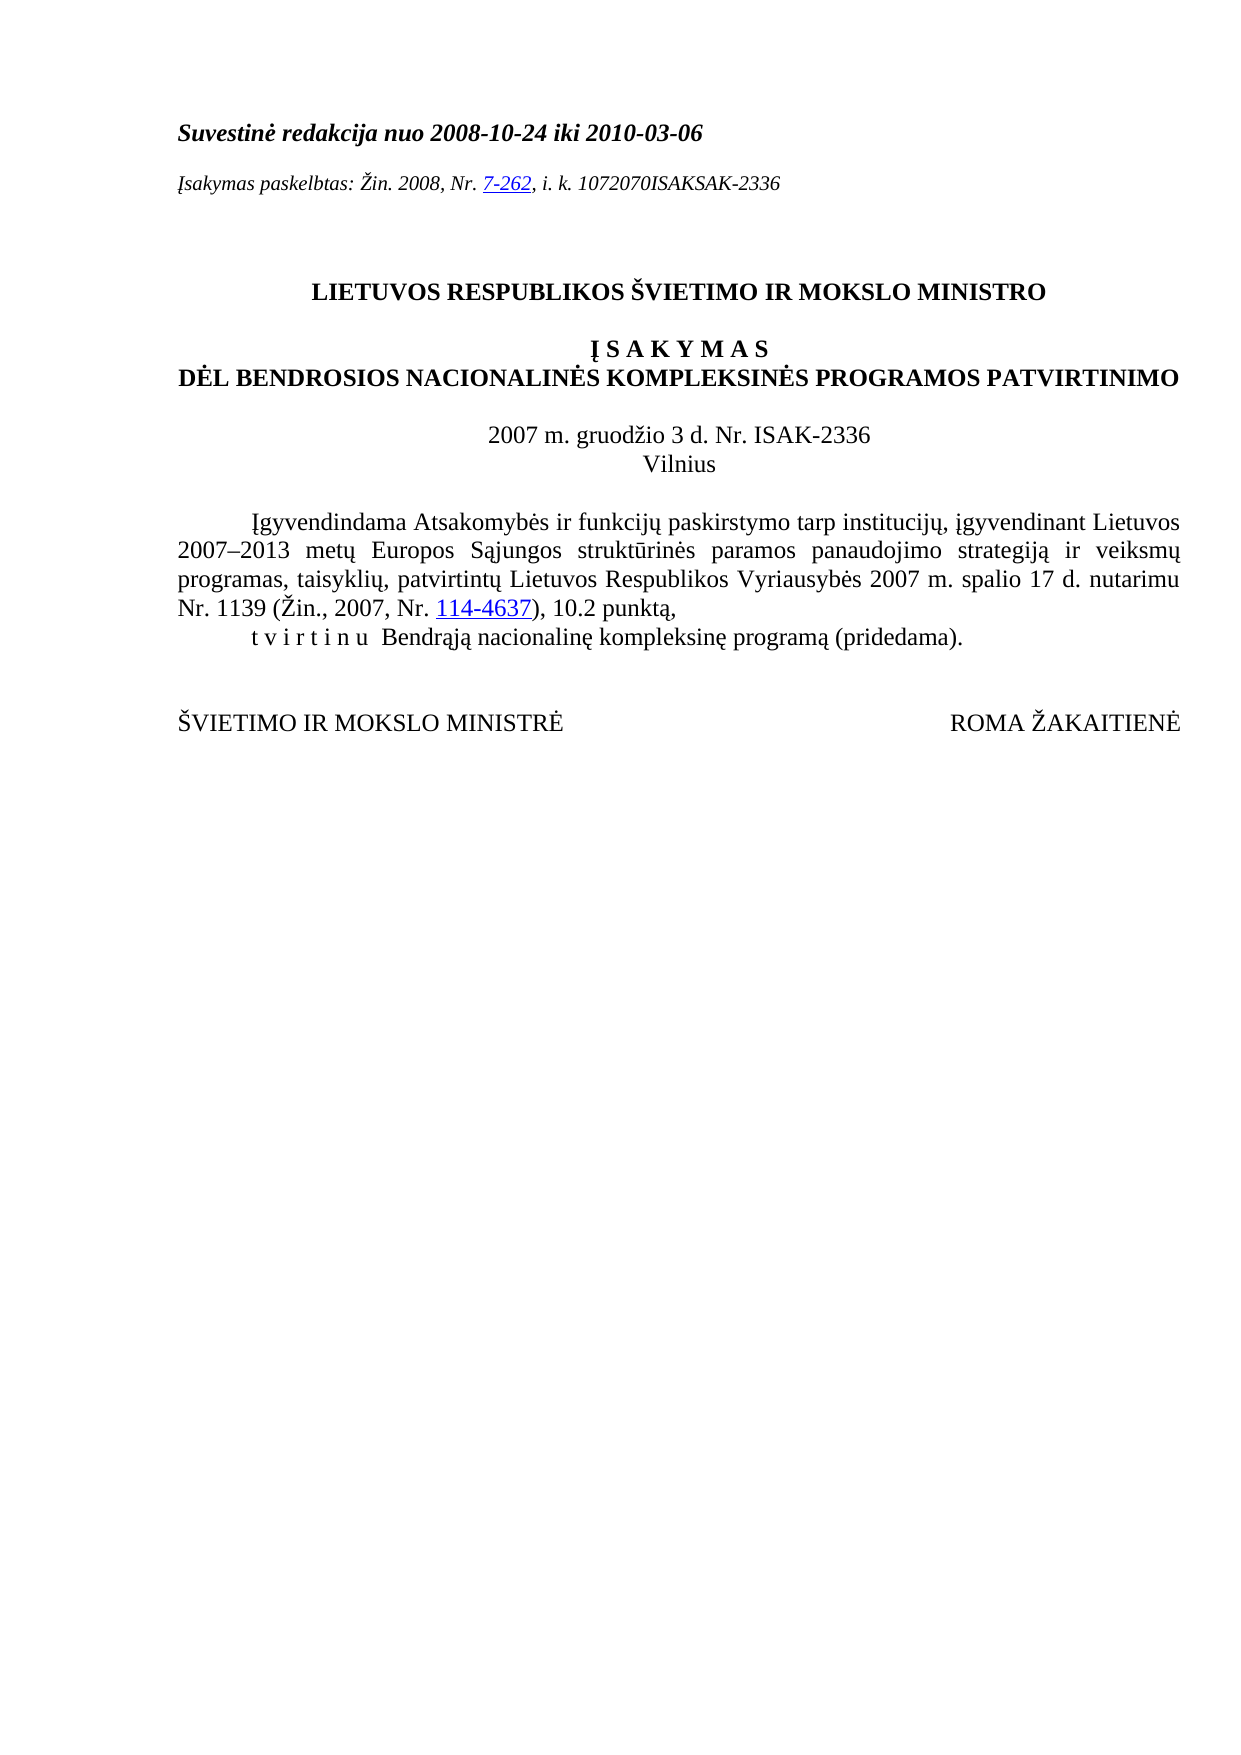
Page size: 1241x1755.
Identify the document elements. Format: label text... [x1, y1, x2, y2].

text Įgyvendindama Atsakomybės ir funkcijų paskirstymo tarp institucijų, įgyvendinant Lietuvos 2007–2013 metų Europos Sąjungos struktūrinės paramos panaudojimo strategiją ir veiksmų programas, taisyklių, patvirtintų Lietuvos Respublikos Vyriausybės 2007 m. spalio 17 d. nutarimu Nr. 1139 (Žin., 2007, Nr. 114-4637), 10.2 punktą, [177, 507, 1181, 622]
text LIETUVOS RESPUBLIKOS ŠVIETIMO IR MOKSLO MINISTRO [177, 277, 1181, 305]
text ŠVIETIMO IR MOKSLO MINISTRĖ ROMA ŽAKAITIENĖ [177, 708, 1181, 737]
text Įsakymas paskelbtas: Žin. 2008, Nr. 7-262, i. k. 1072070ISAKSAK-2336 [177, 171, 1181, 195]
text tvirtinu Bendrąją nacionalinę kompleksinę programą (pridedama). [177, 622, 1181, 650]
text DĖL BENDROSIOS NACIONALINĖS KOMPLEKSINĖS PROGRAMOS PATVIRTINIMO [177, 363, 1181, 392]
text Vilnius [177, 449, 1181, 478]
text Į S A K Y M A S [177, 334, 1181, 363]
text 2007 m. gruodžio 3 d. Nr. ISAK-2336 [177, 420, 1181, 449]
text Suvestinė redakcija nuo 2008-10-24 iki 2010-03-06 [177, 118, 1181, 147]
